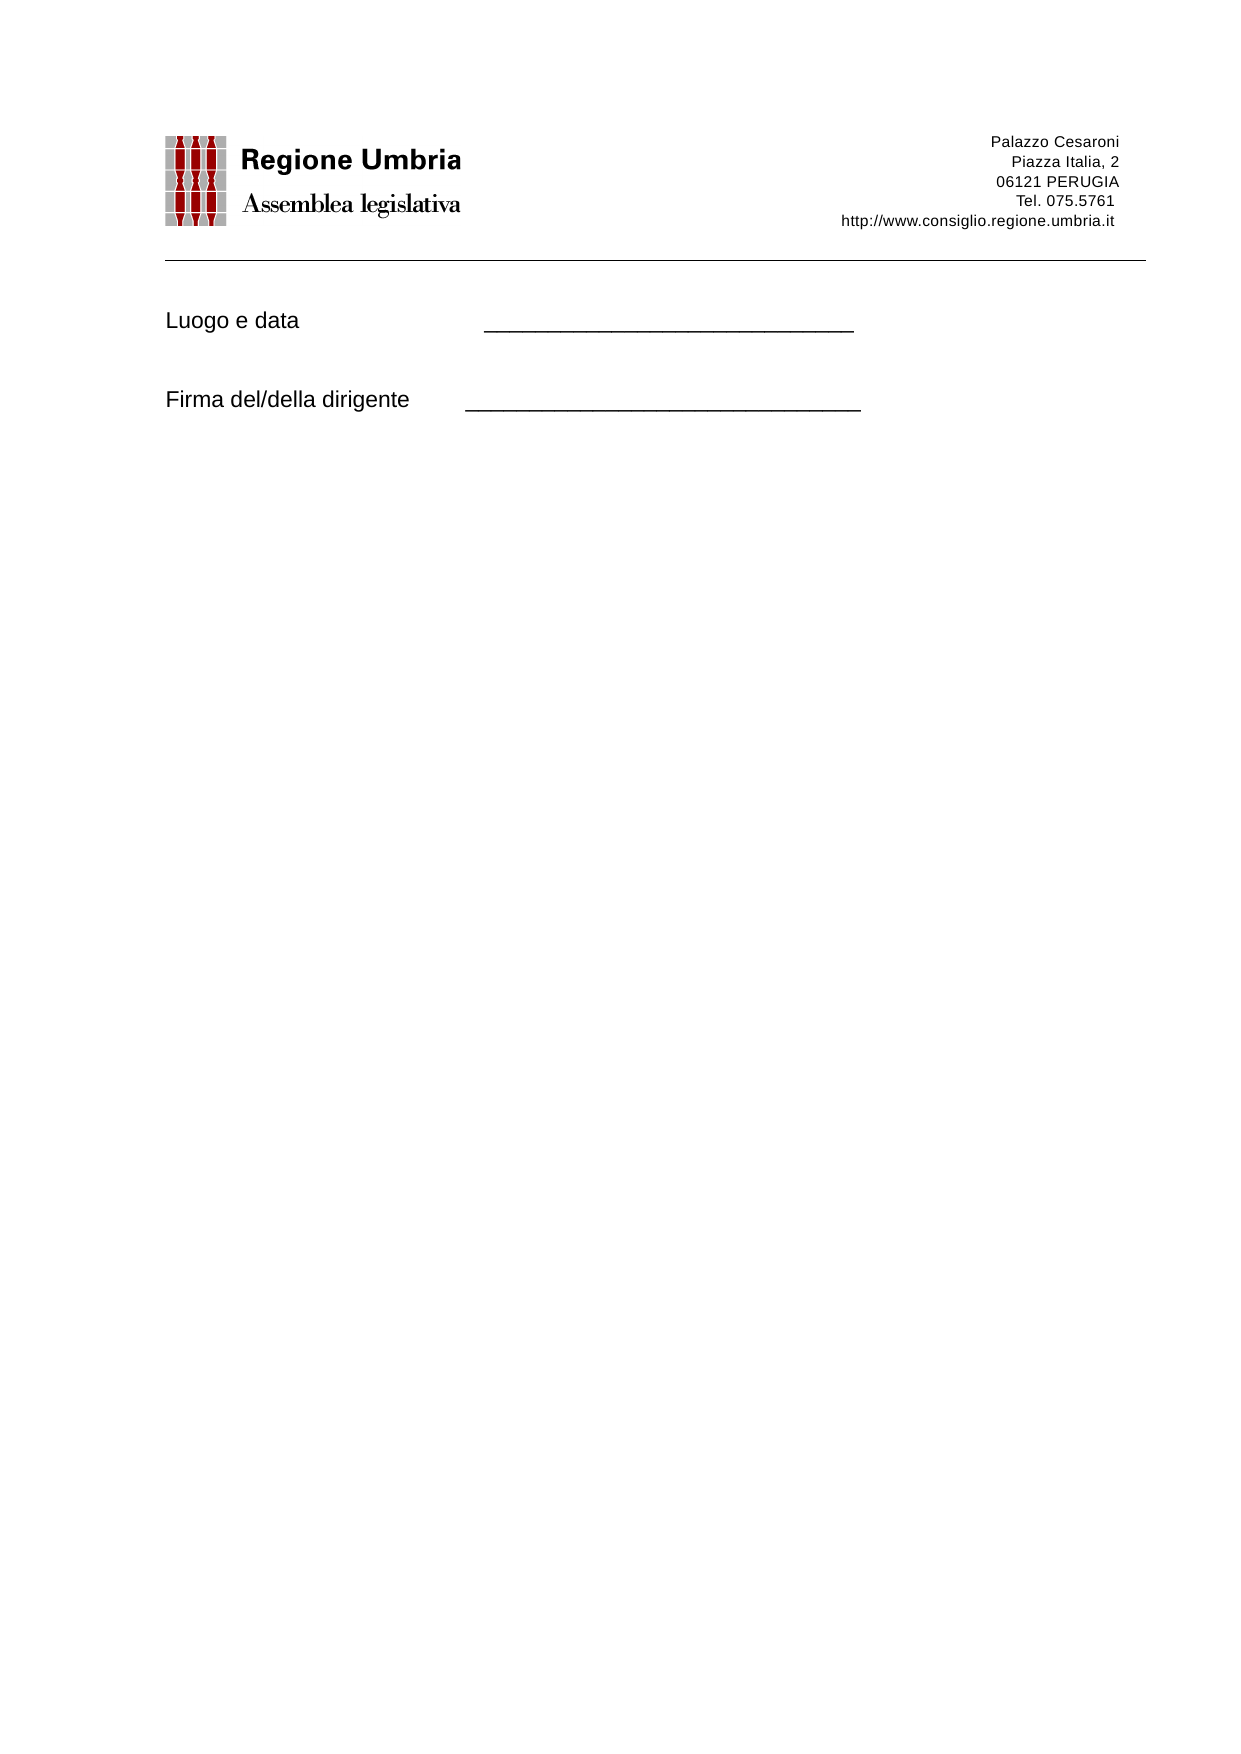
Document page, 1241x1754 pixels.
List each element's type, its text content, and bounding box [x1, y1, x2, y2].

text Luogo e data _____________________________ [165, 307, 1075, 333]
text Firma del/della dirigente _______________________________ [165, 386, 1075, 412]
picture [165, 136, 461, 226]
